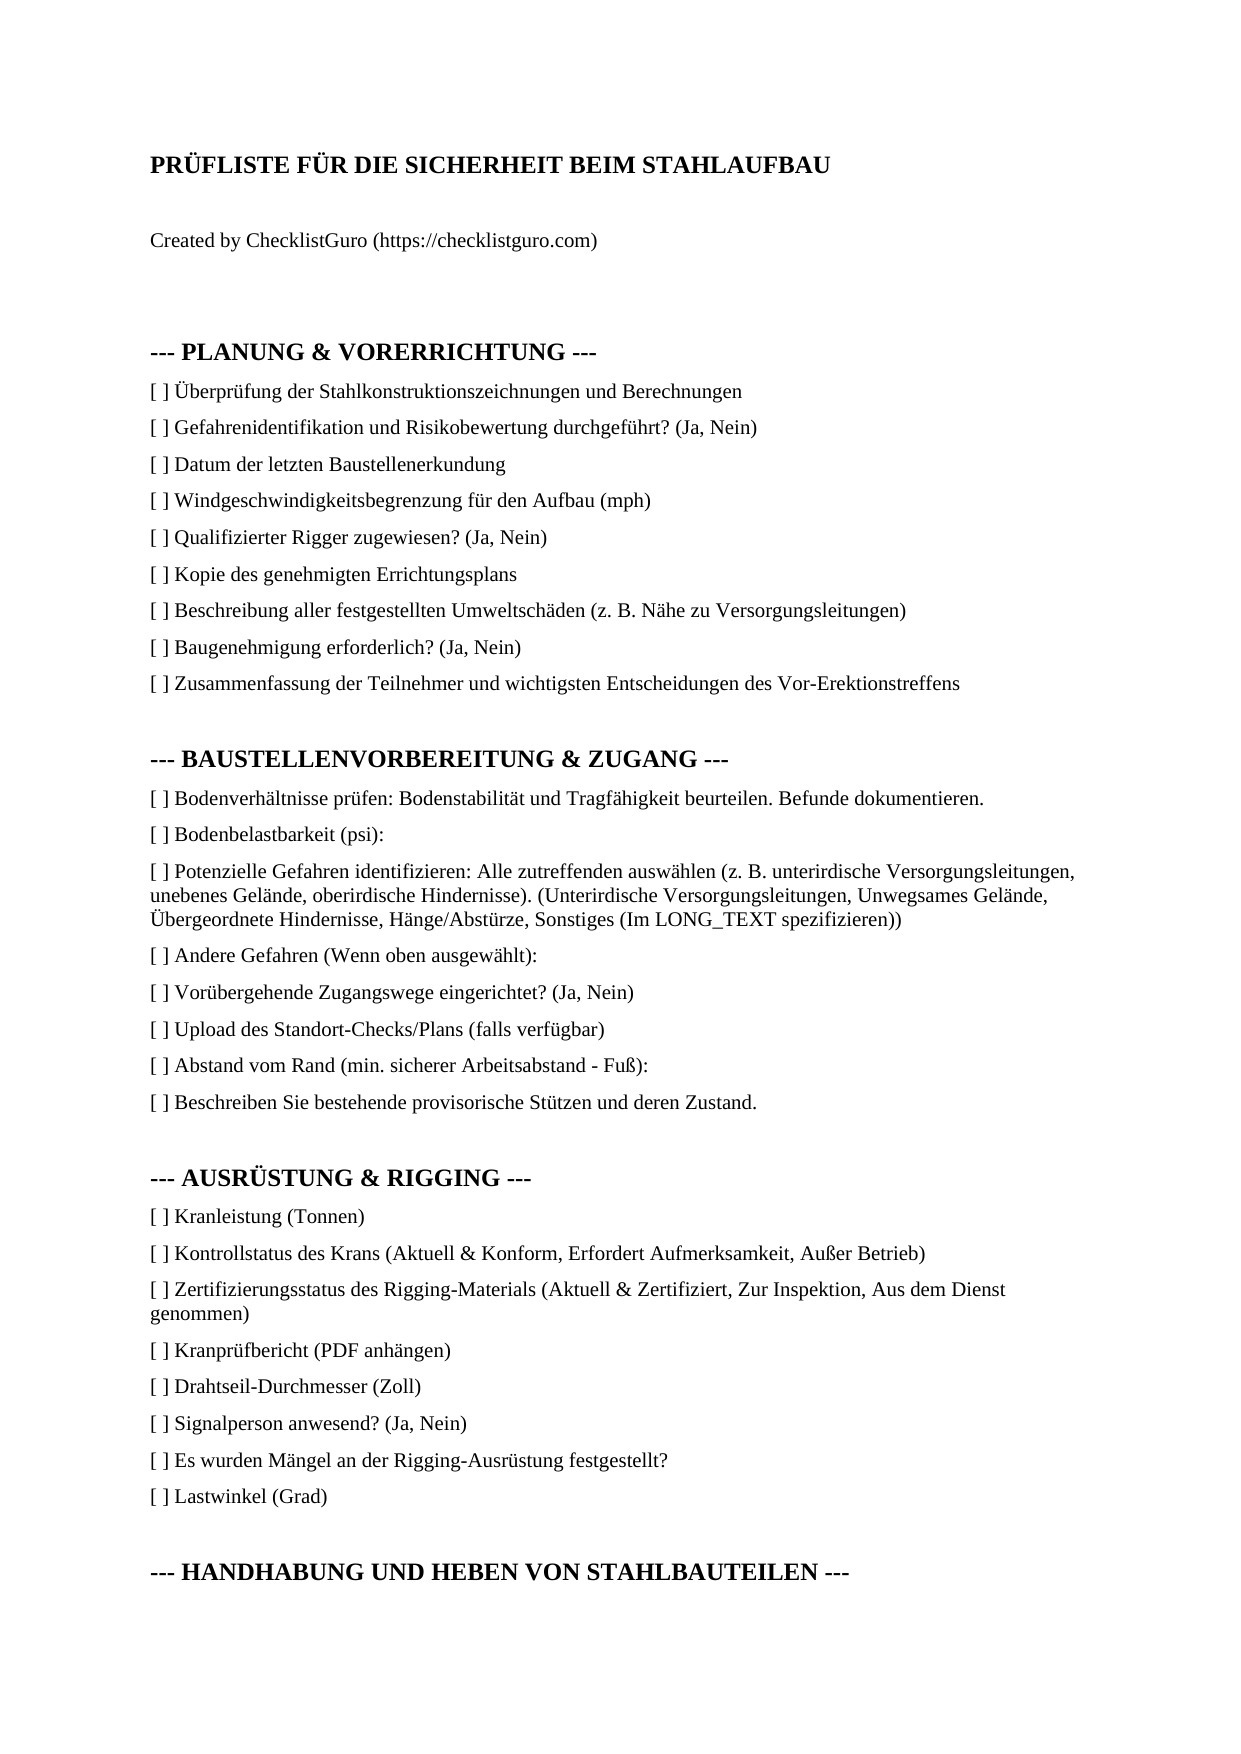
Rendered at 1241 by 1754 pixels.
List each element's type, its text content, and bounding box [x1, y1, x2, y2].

text [ ] Andere Gefahren (Wenn oben ausgewählt): [150, 943, 1090, 967]
text [ ] Kontrollstatus des Krans (Aktuell & Konform, Erfordert Aufmerksamkeit, Außer Betrieb) [150, 1241, 1090, 1265]
text Created by ChecklistGuro (https://checklistguro.com) [150, 228, 1090, 252]
text [ ] Potenzielle Gefahren identifizieren: Alle zutreffenden auswählen (z. B. unterirdische Versorgungsleitungen, unebenes Gelände, oberirdische Hindernisse). (Unterirdische Versorgungsleitungen, Unwegsames Gelände, Übergeordnete Hindernisse, Hänge/Abstürze, Sonstiges (Im LONG_TEXT spezifizieren)) [150, 859, 1090, 931]
text [ ] Windgeschwindigkeitsbegrenzung für den Aufbau (mph) [150, 488, 1090, 512]
text [ ] Bodenverhältnisse prüfen: Bodenstabilität und Tragfähigkeit beurteilen. Befunde dokumentieren. [150, 786, 1090, 810]
text [ ] Zertifizierungsstatus des Rigging-Materials (Aktuell & Zertifiziert, Zur Inspektion, Aus dem Dienst genommen) [150, 1277, 1090, 1325]
text [ ] Kranleistung (Tonnen) [150, 1204, 1090, 1228]
text [ ] Kopie des genehmigten Errichtungsplans [150, 562, 1090, 586]
text --- PLANUNG & VORERRICHTUNG --- [150, 337, 1090, 366]
text [ ] Beschreiben Sie bestehende provisorische Stützen und deren Zustand. [150, 1090, 1090, 1114]
text [ ] Signalperson anwesend? (Ja, Nein) [150, 1411, 1090, 1435]
text PRÜFLISTE FÜR DIE SICHERHEIT BEIM STAHLAUFBAU [150, 150, 1090, 179]
text [ ] Abstand vom Rand (min. sicherer Arbeitsabstand - Fuß): [150, 1053, 1090, 1077]
text [ ] Vorübergehende Zugangswege eingerichtet? (Ja, Nein) [150, 980, 1090, 1004]
text [ ] Qualifizierter Rigger zugewiesen? (Ja, Nein) [150, 525, 1090, 549]
text [ ] Bodenbelastbarkeit (psi): [150, 822, 1090, 846]
text --- AUSRÜSTUNG & RIGGING --- [150, 1163, 1090, 1192]
text [ ] Datum der letzten Baustellenerkundung [150, 452, 1090, 476]
text [ ] Drahtseil-Durchmesser (Zoll) [150, 1374, 1090, 1398]
text [ ] Beschreibung aller festgestellten Umweltschäden (z. B. Nähe zu Versorgungsleitungen) [150, 598, 1090, 622]
text [ ] Überprüfung der Stahlkonstruktionszeichnungen und Berechnungen [150, 379, 1090, 403]
text [ ] Baugenehmigung erforderlich? (Ja, Nein) [150, 635, 1090, 659]
text [ ] Es wurden Mängel an der Rigging-Ausrüstung festgestellt? [150, 1447, 1090, 1472]
text --- HANDHABUNG UND HEBEN VON STAHLBAUTEILEN --- [150, 1557, 1090, 1586]
text [ ] Gefahrenidentifikation und Risikobewertung durchgeführt? (Ja, Nein) [150, 415, 1090, 439]
text [ ] Kranprüfbericht (PDF anhängen) [150, 1338, 1090, 1362]
text --- BAUSTELLENVORBEREITUNG & ZUGANG --- [150, 744, 1090, 773]
text [ ] Upload des Standort-Checks/Plans (falls verfügbar) [150, 1017, 1090, 1041]
text [ ] Lastwinkel (Grad) [150, 1484, 1090, 1508]
text [ ] Zusammenfassung der Teilnehmer und wichtigsten Entscheidungen des Vor-Erektionstreffens [150, 671, 1090, 695]
